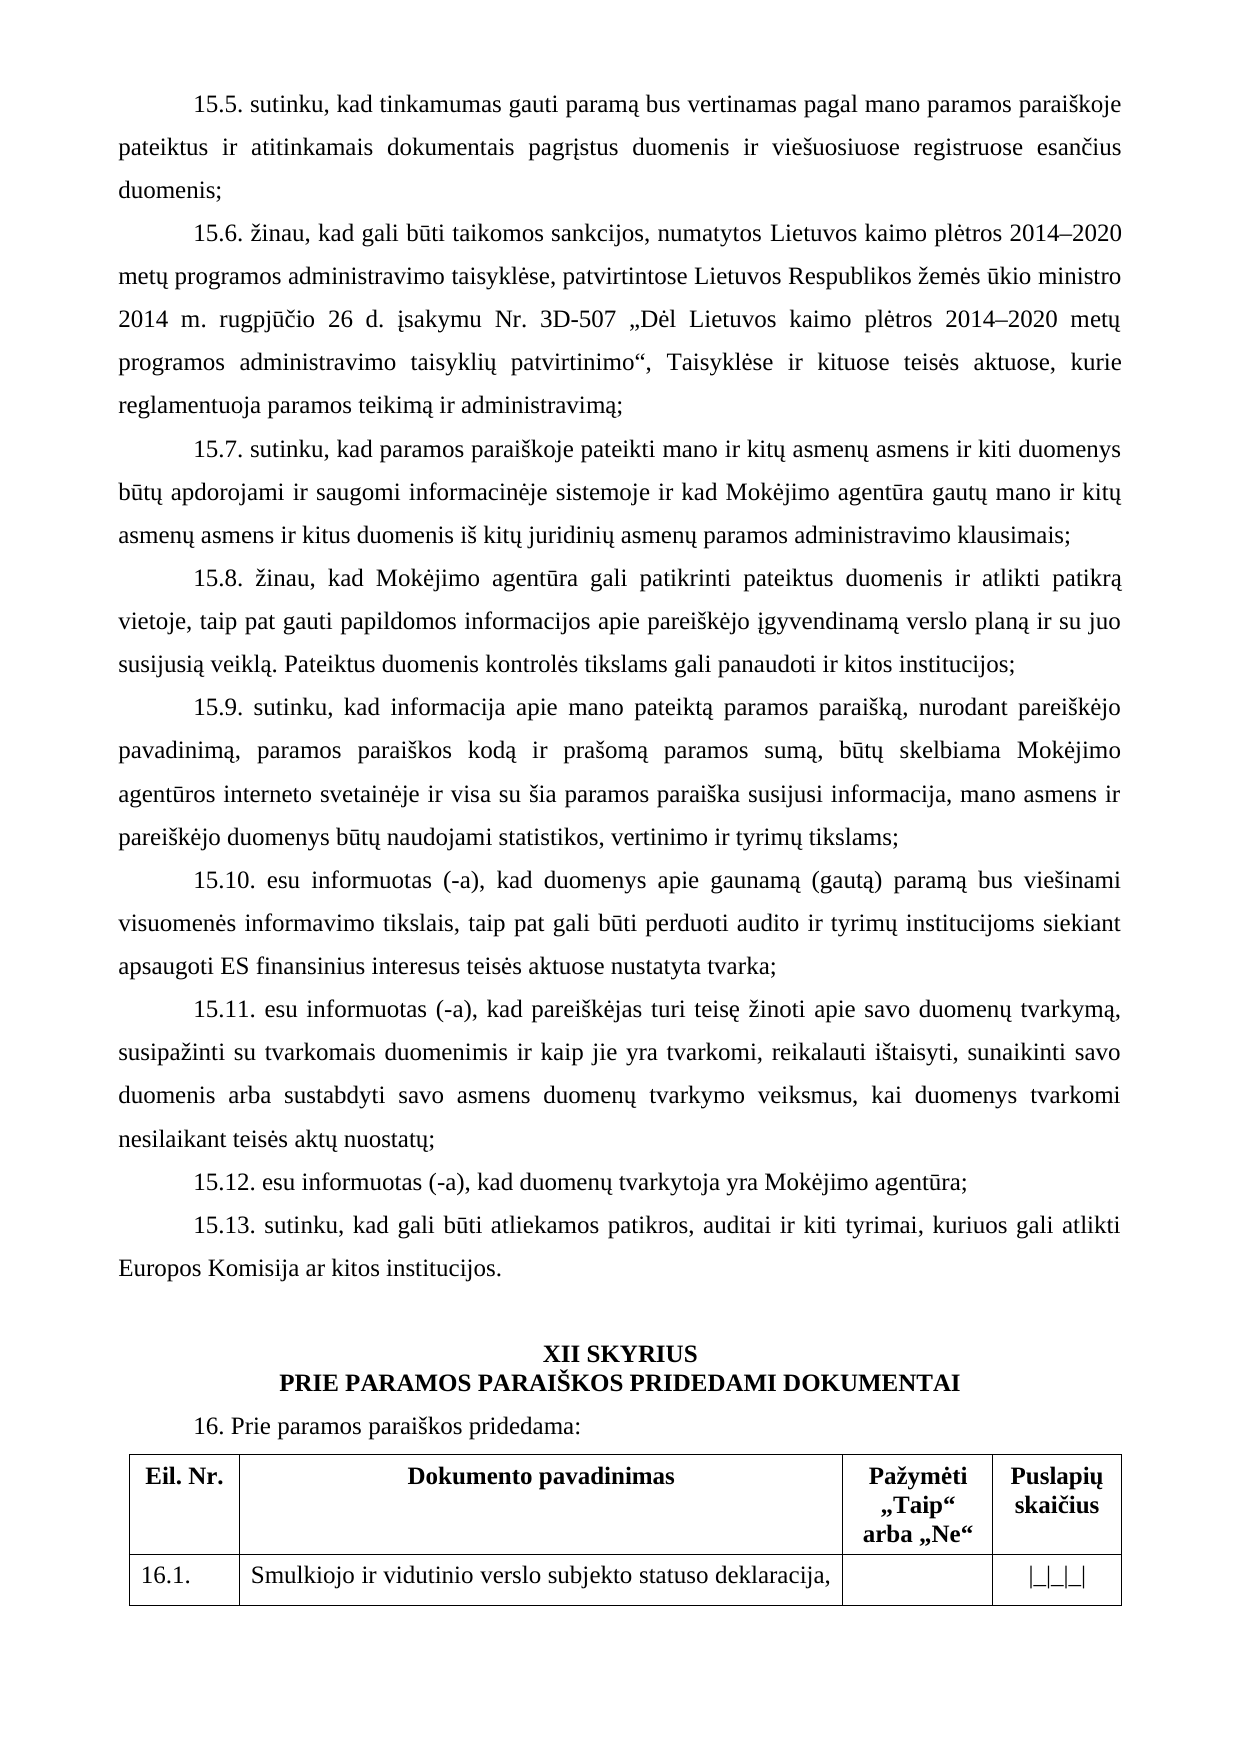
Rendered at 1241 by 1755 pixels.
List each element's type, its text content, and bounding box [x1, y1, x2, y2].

text XII SKYRIUS [118, 1339, 1122, 1368]
table_cell Smulkiojo ir vidutinio verslo subjekto statuso deklaracija, [240, 1555, 842, 1605]
text 15.10. esu informuotas (-a), kad duomenys apie gaunamą (gautą) paramą bus viešinami visuomenės informavimo tikslais, taip pat gali būti perduoti audito ir tyrimų institucijoms siekiant apsaugoti ES finansinius interesus teisės aktuose nustatyta tvarka; [118, 865, 1122, 980]
table_header Pažymėti „Taip“ arba „Ne“ [843, 1455, 992, 1553]
text PRIE PARAMOS PARAIŠKOS PRIDEDAMI DOKUMENTAI [118, 1368, 1122, 1397]
text 15.7. sutinku, kad paramos paraiškoje pateikti mano ir kitų asmenų asmens ir kiti duomenys būtų apdorojami ir saugomi informacinėje sistemoje ir kad Mokėjimo agentūra gautų mano ir kitų asmenų asmens ir kitus duomenis iš kitų juridinių asmenų paramos administravimo klausimais; [118, 434, 1122, 549]
text 15.5. sutinku, kad tinkamumas gauti paramą bus vertinamas pagal mano paramos paraiškoje pateiktus ir atitinkamais dokumentais pagrįstus duomenis ir viešuosiuose registruose esančius duomenis; [118, 89, 1122, 204]
table_header Dokumento pavadinimas [240, 1455, 842, 1553]
text 15.9. sutinku, kad informacija apie mano pateiktą paramos paraišką, nurodant pareiškėjo pavadinimą, paramos paraiškos kodą ir prašomą paramos sumą, būtų skelbiama Mokėjimo agentūros interneto svetainėje ir visa su šia paramos paraiška susijusi informacija, mano asmens ir pareiškėjo duomenys būtų naudojami statistikos, vertinimo ir tyrimų tikslams; [118, 692, 1122, 851]
table_cell 16.1. [130, 1555, 239, 1605]
text 15.11. esu informuotas (-a), kad pareiškėjas turi teisę žinoti apie savo duomenų tvarkymą, susipažinti su tvarkomais duomenimis ir kaip jie yra tvarkomi, reikalauti ištaisyti, sunaikinti savo duomenis arba sustabdyti savo asmens duomenų tvarkymo veiksmus, kai duomenys tvarkomi nesilaikant teisės aktų nuostatų; [118, 994, 1122, 1152]
text 16. Prie paramos paraiškos pridedama: [118, 1411, 1122, 1440]
table_header Puslapių skaičius [993, 1455, 1121, 1553]
text 15.12. esu informuotas (-a), kad duomenų tvarkytoja yra Mokėjimo agentūra; [118, 1167, 1122, 1196]
text 15.8. žinau, kad Mokėjimo agentūra gali patikrinti pateiktus duomenis ir atlikti patikrą vietoje, taip pat gauti papildomos informacijos apie pareiškėjo įgyvendinamą verslo planą ir su juo susijusią veiklą. Pateiktus duomenis kontrolės tikslams gali panaudoti ir kitos institucijos; [118, 563, 1122, 678]
text 15.6. žinau, kad gali būti taikomos sankcijos, numatytos Lietuvos kaimo plėtros 2014–2020 metų programos administravimo taisyklėse, patvirtintose Lietuvos Respublikos žemės ūkio ministro 2014 m. rugpjūčio 26 d. įsakymu Nr. 3D-507 „Dėl Lietuvos kaimo plėtros 2014–2020 metų programos administravimo taisyklių patvirtinimo“, Taisyklėse ir kituose teisės aktuose, kurie reglamentuoja paramos teikimą ir administravimą; [118, 218, 1122, 419]
table_cell [843, 1555, 992, 1605]
text 15.13. sutinku, kad gali būti atliekamos patikros, auditai ir kiti tyrimai, kuriuos gali atlikti Europos Komisija ar kitos institucijos. [118, 1210, 1122, 1282]
table_cell |_|_|_| [993, 1555, 1121, 1605]
table_header Eil. Nr. [130, 1455, 239, 1553]
